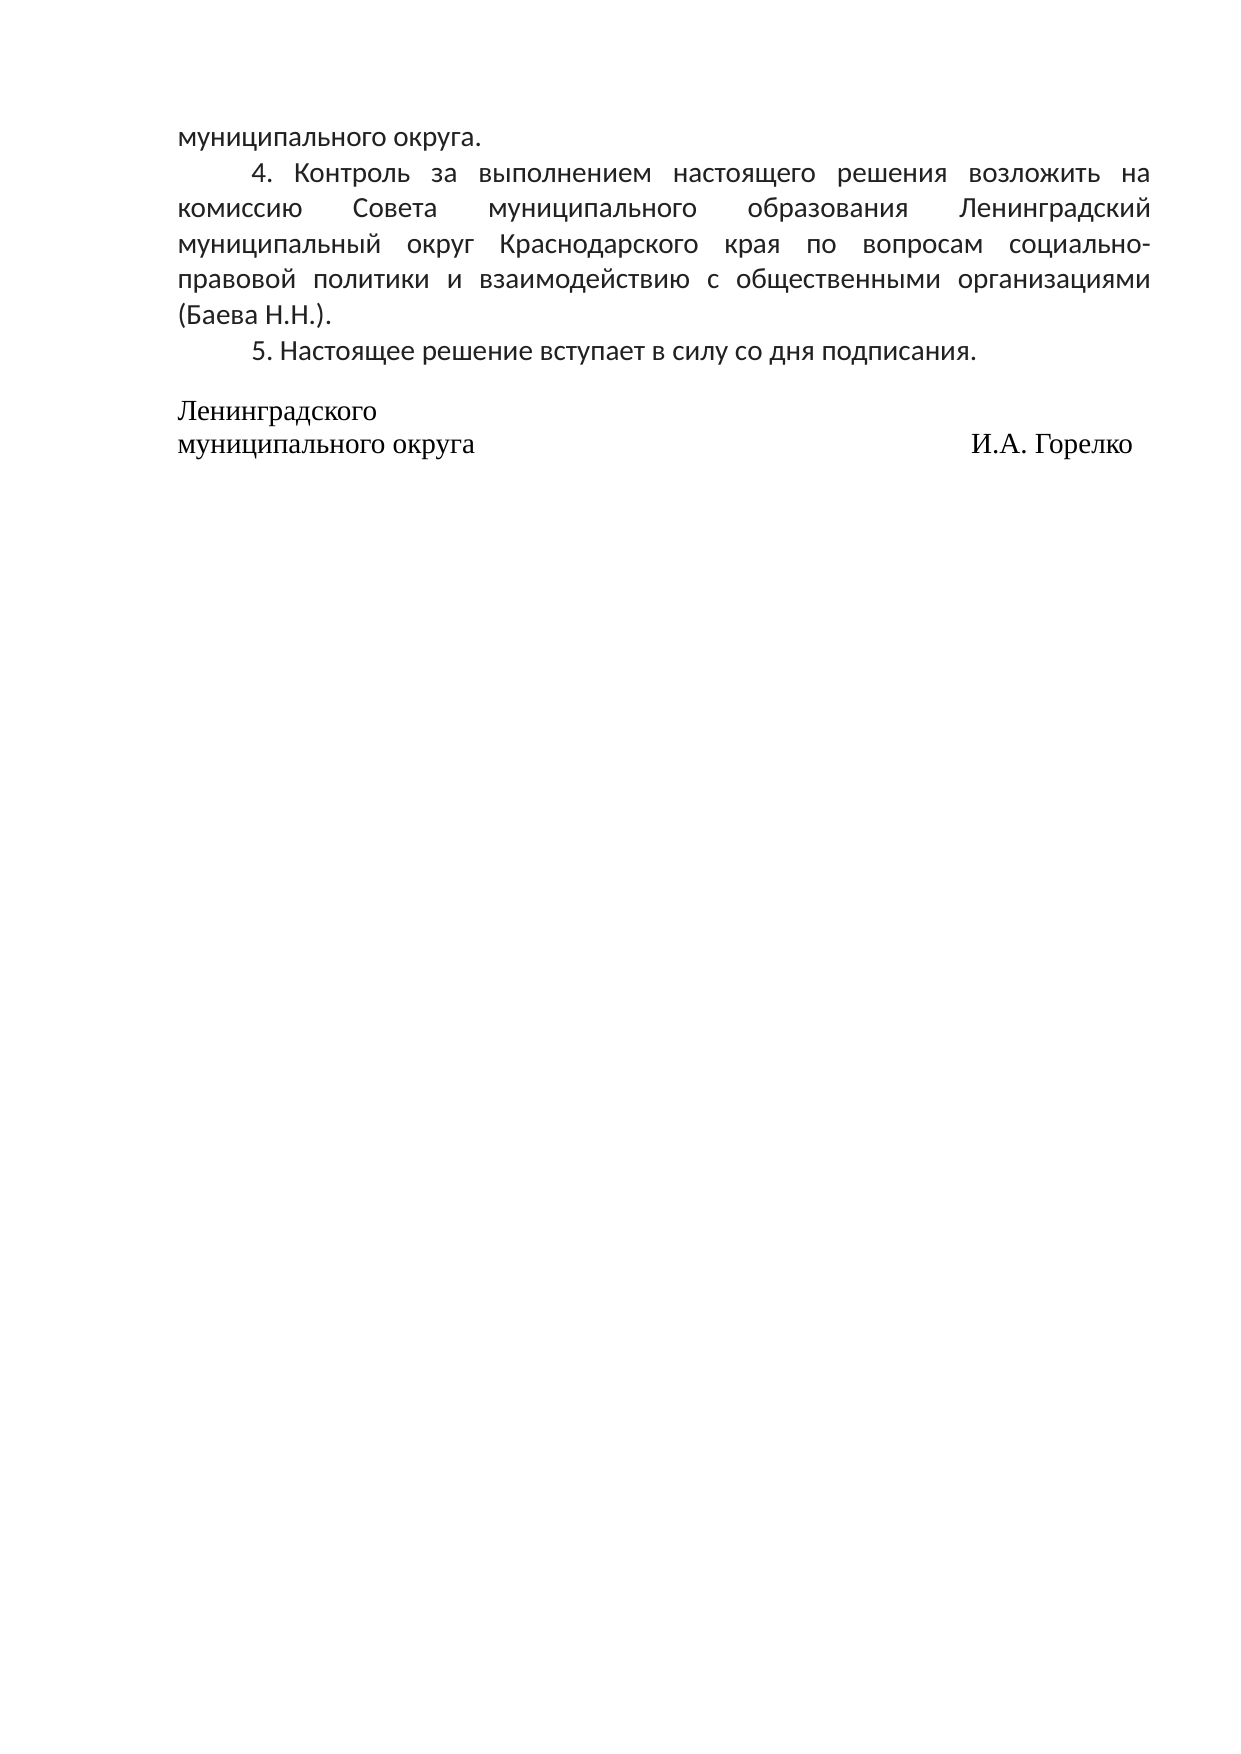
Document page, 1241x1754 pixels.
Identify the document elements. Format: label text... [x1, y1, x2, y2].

text муниципального округа. [177, 118, 1152, 154]
text 4. Контроль за выполнением настоящего решения возложить на комиссию Совета муниципального образования Ленинградский муниципальный округ Краснодарского края по вопросам социально-правовой политики и взаимодействию с общественными организациями (Баева Н.Н.). [177, 154, 1152, 332]
text Ленинградского [177, 393, 1152, 426]
text муниципального округа И.А. Горелко [177, 426, 1152, 460]
text 5. Настоящее решение вступает в силу со дня подписания. [177, 332, 1152, 367]
